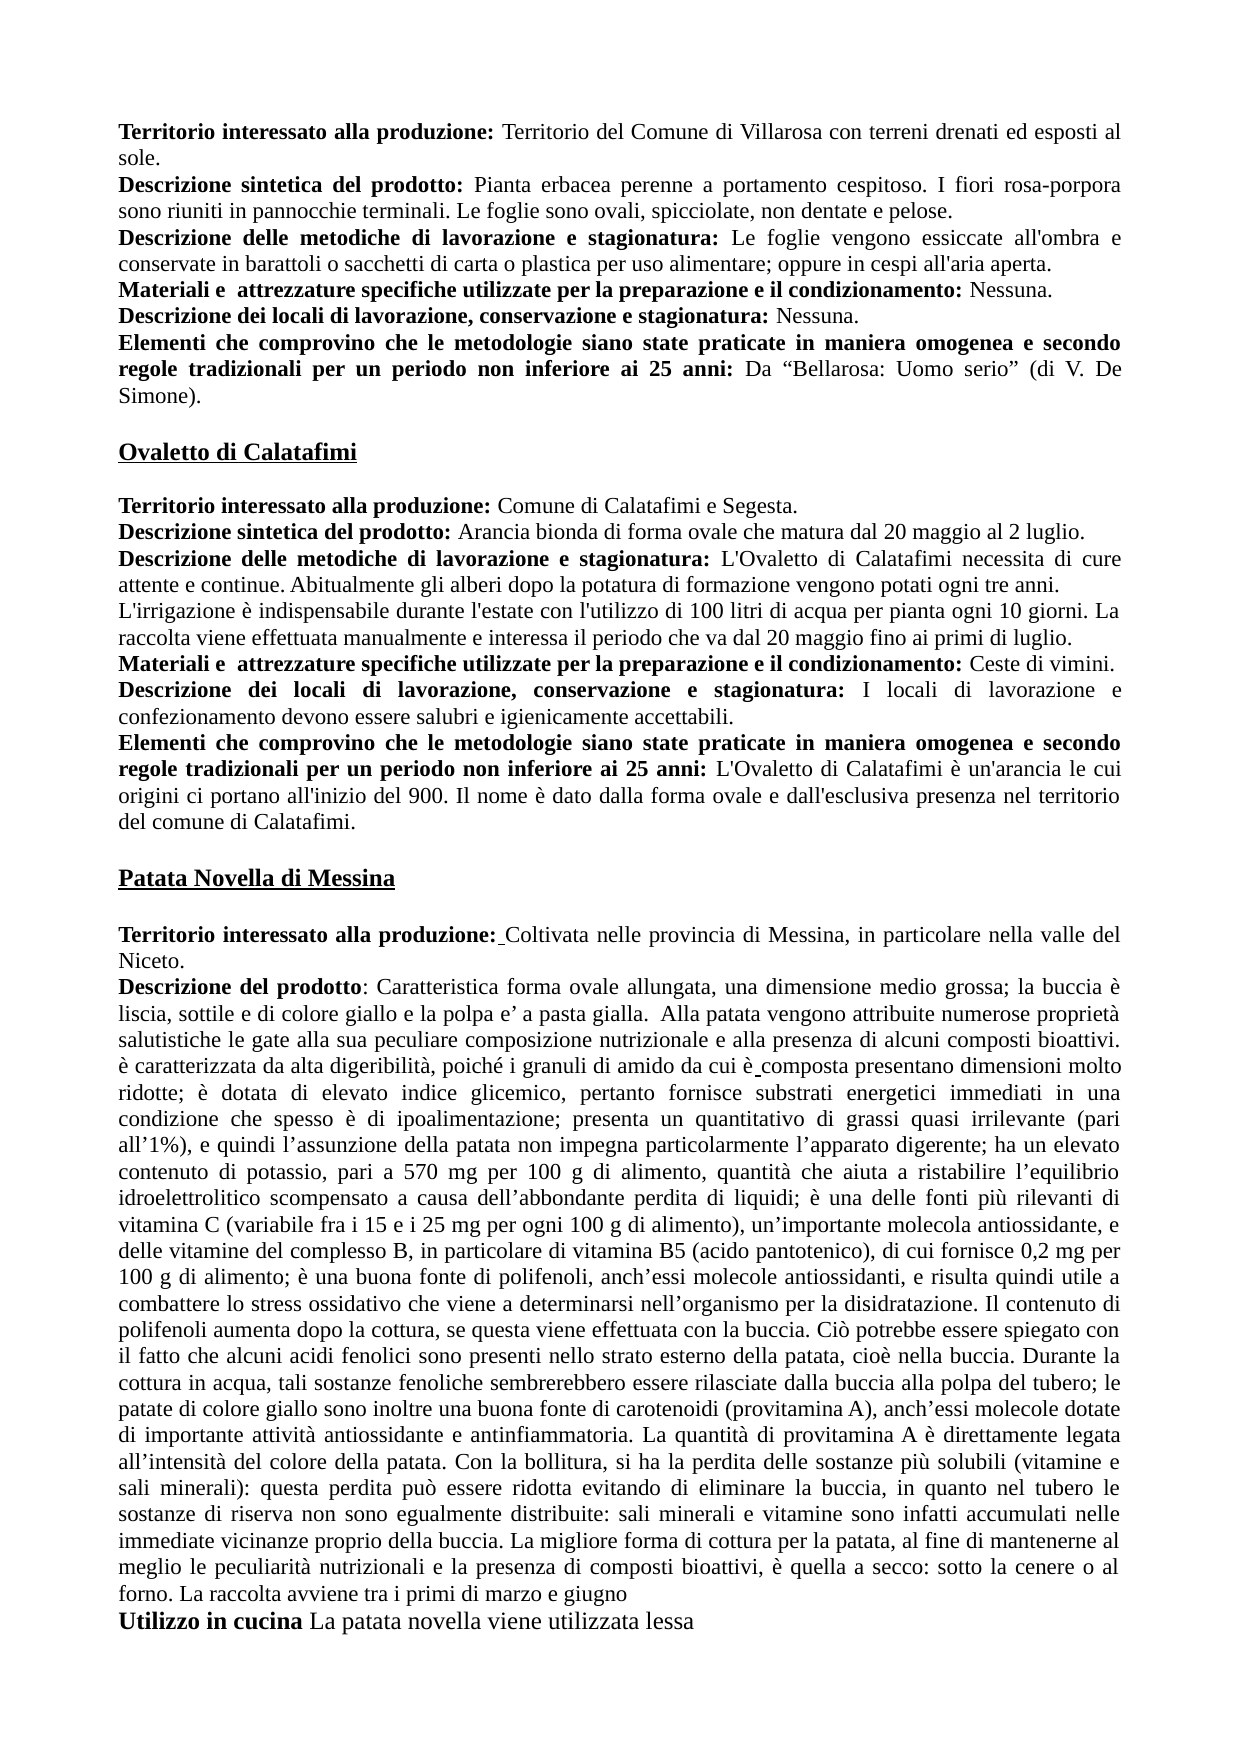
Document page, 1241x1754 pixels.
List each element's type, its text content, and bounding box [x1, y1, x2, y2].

text Ovaletto di Calatafimi [118, 437, 1122, 466]
text Descrizione sintetica del prodotto: Arancia bionda di forma ovale che matura dal 20 maggio al 2 luglio. [118, 518, 1122, 544]
text Descrizione sintetica del prodotto: Pianta erbacea perenne a portamento cespitoso. I fiori rosa-porpora sono riuniti in pannocchie terminali. Le foglie sono ovali, spicciolate, non dentate e pelose. [118, 171, 1122, 223]
text Materiali e attrezzature specifiche utilizzate per la preparazione e il condizionamento: Ceste di vimini. [118, 650, 1122, 676]
text Materiali e attrezzature specifiche utilizzate per la preparazione e il condizionamento: Nessuna. [118, 276, 1122, 303]
text Descrizione delle metodiche di lavorazione e stagionatura: L'Ovaletto di Calatafimi necessita di cure attente e continue. Abitualmente gli alberi dopo la potatura di formazione vengono potati ogni tre anni. [118, 544, 1122, 597]
text Elementi che comprovino che le metodologie siano state praticate in maniera omogenea e secondo regole tradizionali per un periodo non inferiore ai 25 anni: Da “Bellarosa: Uomo serio” (di V. De Simone). [118, 329, 1122, 408]
text L'irrigazione è indispensabile durante l'estate con l'utilizzo di 100 litri di acqua per pianta ogni 10 giorni. La raccolta viene effettuata manualmente e interessa il periodo che va dal 20 maggio fino ai primi di luglio. [118, 597, 1122, 650]
text Descrizione dei locali di lavorazione, conservazione e stagionatura: I locali di lavorazione e confezionamento devono essere salubri e igienicamente accettabili. [118, 676, 1122, 729]
text Descrizione del prodotto: Caratteristica forma ovale allungata, una dimensione medio grossa; la buccia è liscia, sottile e di colore giallo e la polpa e’ a pasta gialla. Alla patata vengono attribuite numerose proprietà salutistiche le gate alla sua peculiare composizione nutrizionale e alla presenza di alcuni composti bioattivi. è caratterizzata da alta digeribilità, poiché i granuli di amido da cui è composta presentano dimensioni molto ridotte; è dotata di elevato indice glicemico, pertanto fornisce substrati energetici immediati in una condizione che spesso è di ipoalimentazione; presenta un quantitativo di grassi quasi irrilevante (pari all’1%), e quindi l’assunzione della patata non impegna particolarmente l’apparato digerente; ha un elevato contenuto di potassio, pari a 570 mg per 100 g di alimento, quantità che aiuta a ristabilire l’equilibrio idroelettrolitico scompensato a causa dell’abbondante perdita di liquidi; è una delle fonti più rilevanti di vitamina C (variabile fra i 15 e i 25 mg per ogni 100 g di alimento), un’importante molecola antiossidante, e delle vitamine del complesso B, in particolare di vitamina B5 (acido pantotenico), di cui fornisce 0,2 mg per 100 g di alimento; è una buona fonte di polifenoli, anch’essi molecole antiossidanti, e risulta quindi utile a combattere lo stress ossidativo che viene a determinarsi nell’organismo per la disidratazione. Il contenuto di polifenoli aumenta dopo la cottura, se questa viene effettuata con la buccia. Ciò potrebbe essere spiegato con il fatto che alcuni acidi fenolici sono presenti nello strato esterno della patata, cioè nella buccia. Durante la cottura in acqua, tali sostanze fenoliche sembrerebbero essere rilasciate dalla buccia alla polpa del tubero; le patate di colore giallo sono inoltre una buona fonte di carotenoidi (provitamina A), anch’essi molecole dotate di importante attività antiossidante e antinfiammatoria. La quantità di provitamina A è direttamente legata all’intensità del colore della patata. Con la bollitura, si ha la perdita delle sostanze più solubili (vitamine e sali minerali): questa perdita può essere ridotta evitando di eliminare la buccia, in quanto nel tubero le sostanze di riserva non sono egualmente distribuite: sali minerali e vitamine sono infatti accumulati nelle immediate vicinanze proprio della buccia. La migliore forma di cottura per la patata, al fine di mantenerne al meglio le peculiarità nutrizionali e la presenza di composti bioattivi, è quella a secco: sotto la cenere o al forno. La raccolta avviene tra i primi di marzo e giugno [118, 973, 1122, 1606]
text Patata Novella di Messina [118, 863, 1122, 892]
text Territorio interessato alla produzione: Comune di Calatafimi e Segesta. [118, 492, 1122, 518]
text Descrizione delle metodiche di lavorazione e stagionatura: Le foglie vengono essiccate all'ombra e conservate in barattoli o sacchetti di carta o plastica per uso alimentare; oppure in cespi all'aria aperta. [118, 223, 1122, 276]
text Territorio interessato alla produzione: Territorio del Comune di Villarosa con terreni drenati ed esposti al sole. [118, 118, 1122, 171]
text Elementi che comprovino che le metodologie siano state praticate in maniera omogenea e secondo regole tradizionali per un periodo non inferiore ai 25 anni: L'Ovaletto di Calatafimi è un'arancia le cui origini ci portano all'inizio del 900. Il nome è dato dalla forma ovale e dall'esclusiva presenza nel territorio del comune di Calatafimi. [118, 729, 1122, 834]
text Utilizzo in cucina La patata novella viene utilizzata lessa [118, 1606, 1122, 1635]
text Territorio interessato alla produzione: Coltivata nelle provincia di Messina, in particolare nella valle del Niceto. [118, 921, 1122, 973]
text Descrizione dei locali di lavorazione, conservazione e stagionatura: Nessuna. [118, 303, 1122, 329]
